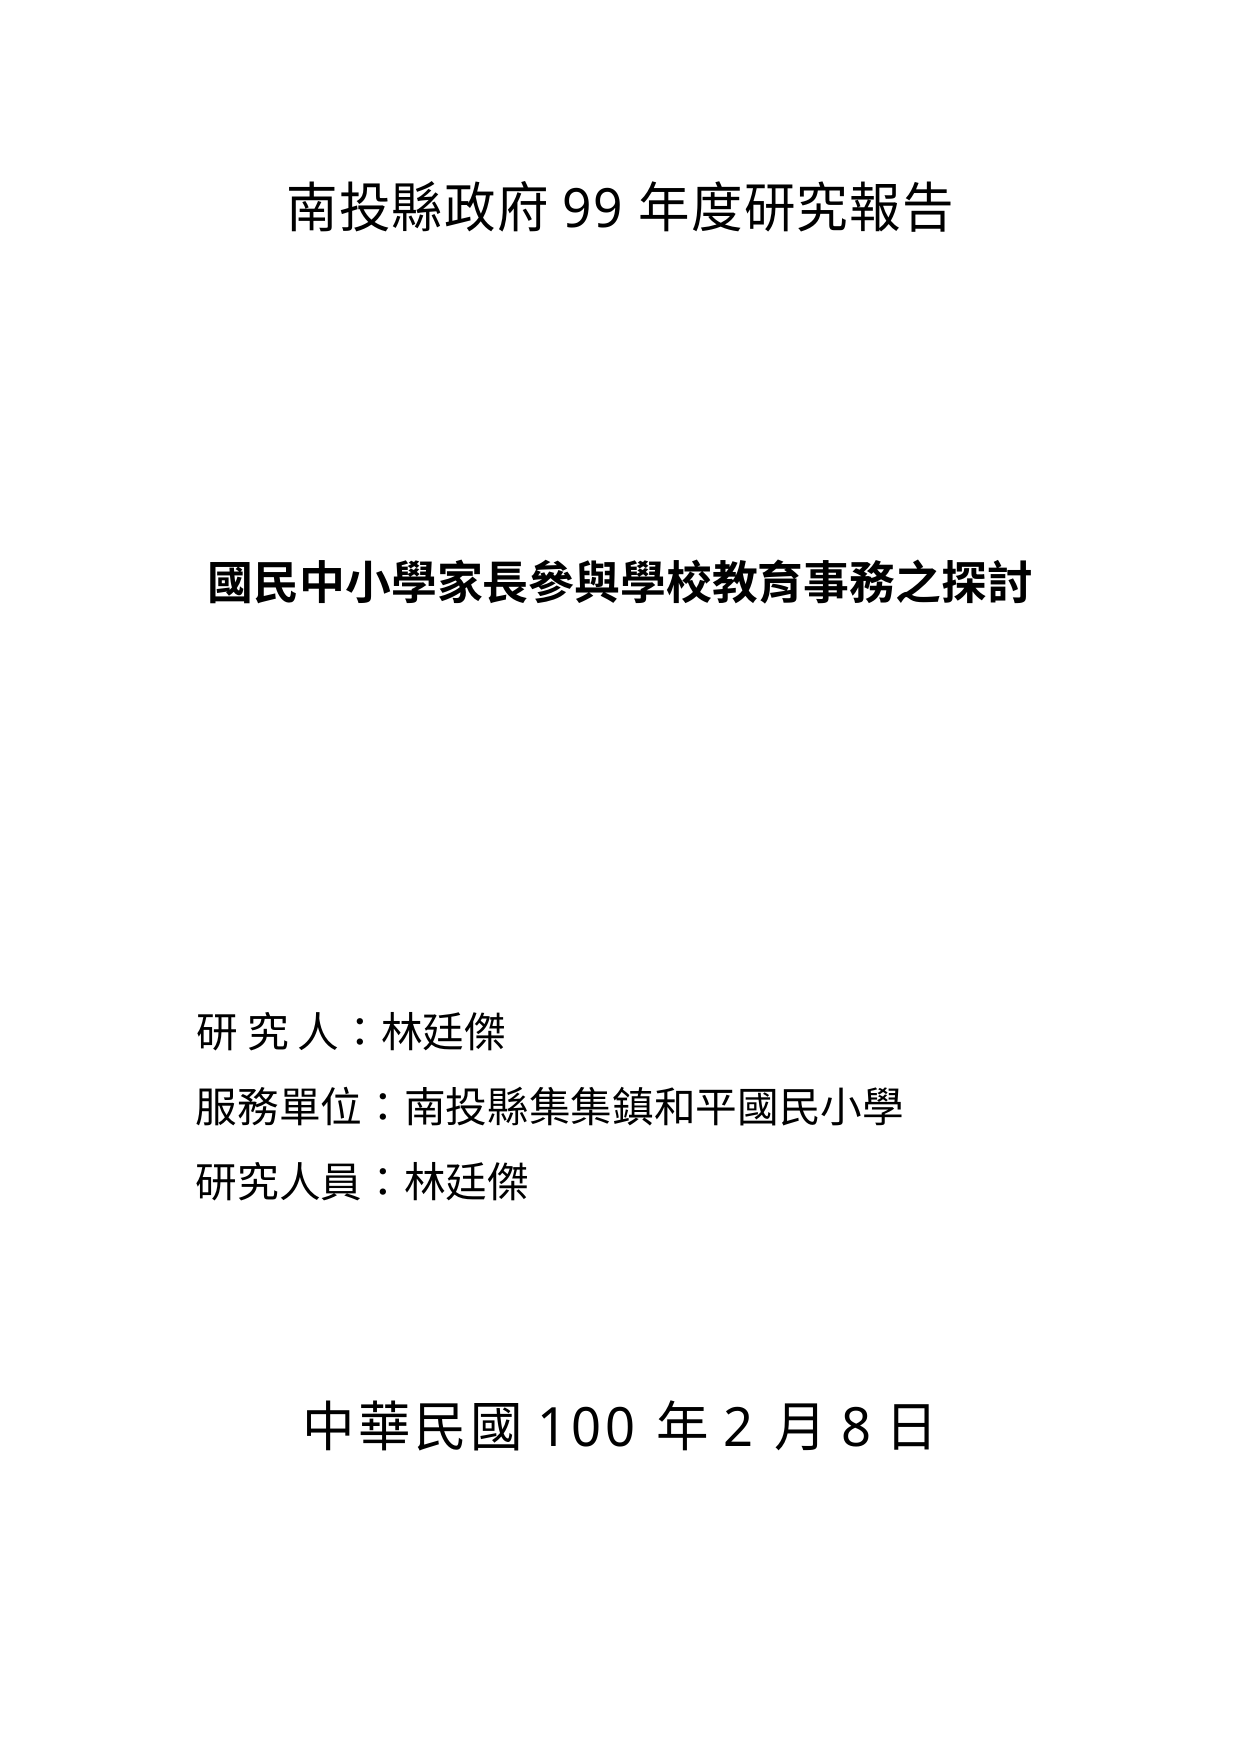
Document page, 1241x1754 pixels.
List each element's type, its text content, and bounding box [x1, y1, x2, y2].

text 國民中小學家長參與學校教育事務之探討 [71, 542, 1169, 617]
text 中華民國100 年2 月8日 [71, 1367, 1169, 1479]
text 研究人員：林廷傑 [196, 1142, 1169, 1217]
text 南投縣政府 99 年度研究報告 [71, 164, 1169, 243]
text 研 究 人：林廷傑 [71, 992, 1169, 1067]
text 服務單位：南投縣集集鎮和平國民小學 [196, 1067, 1169, 1142]
